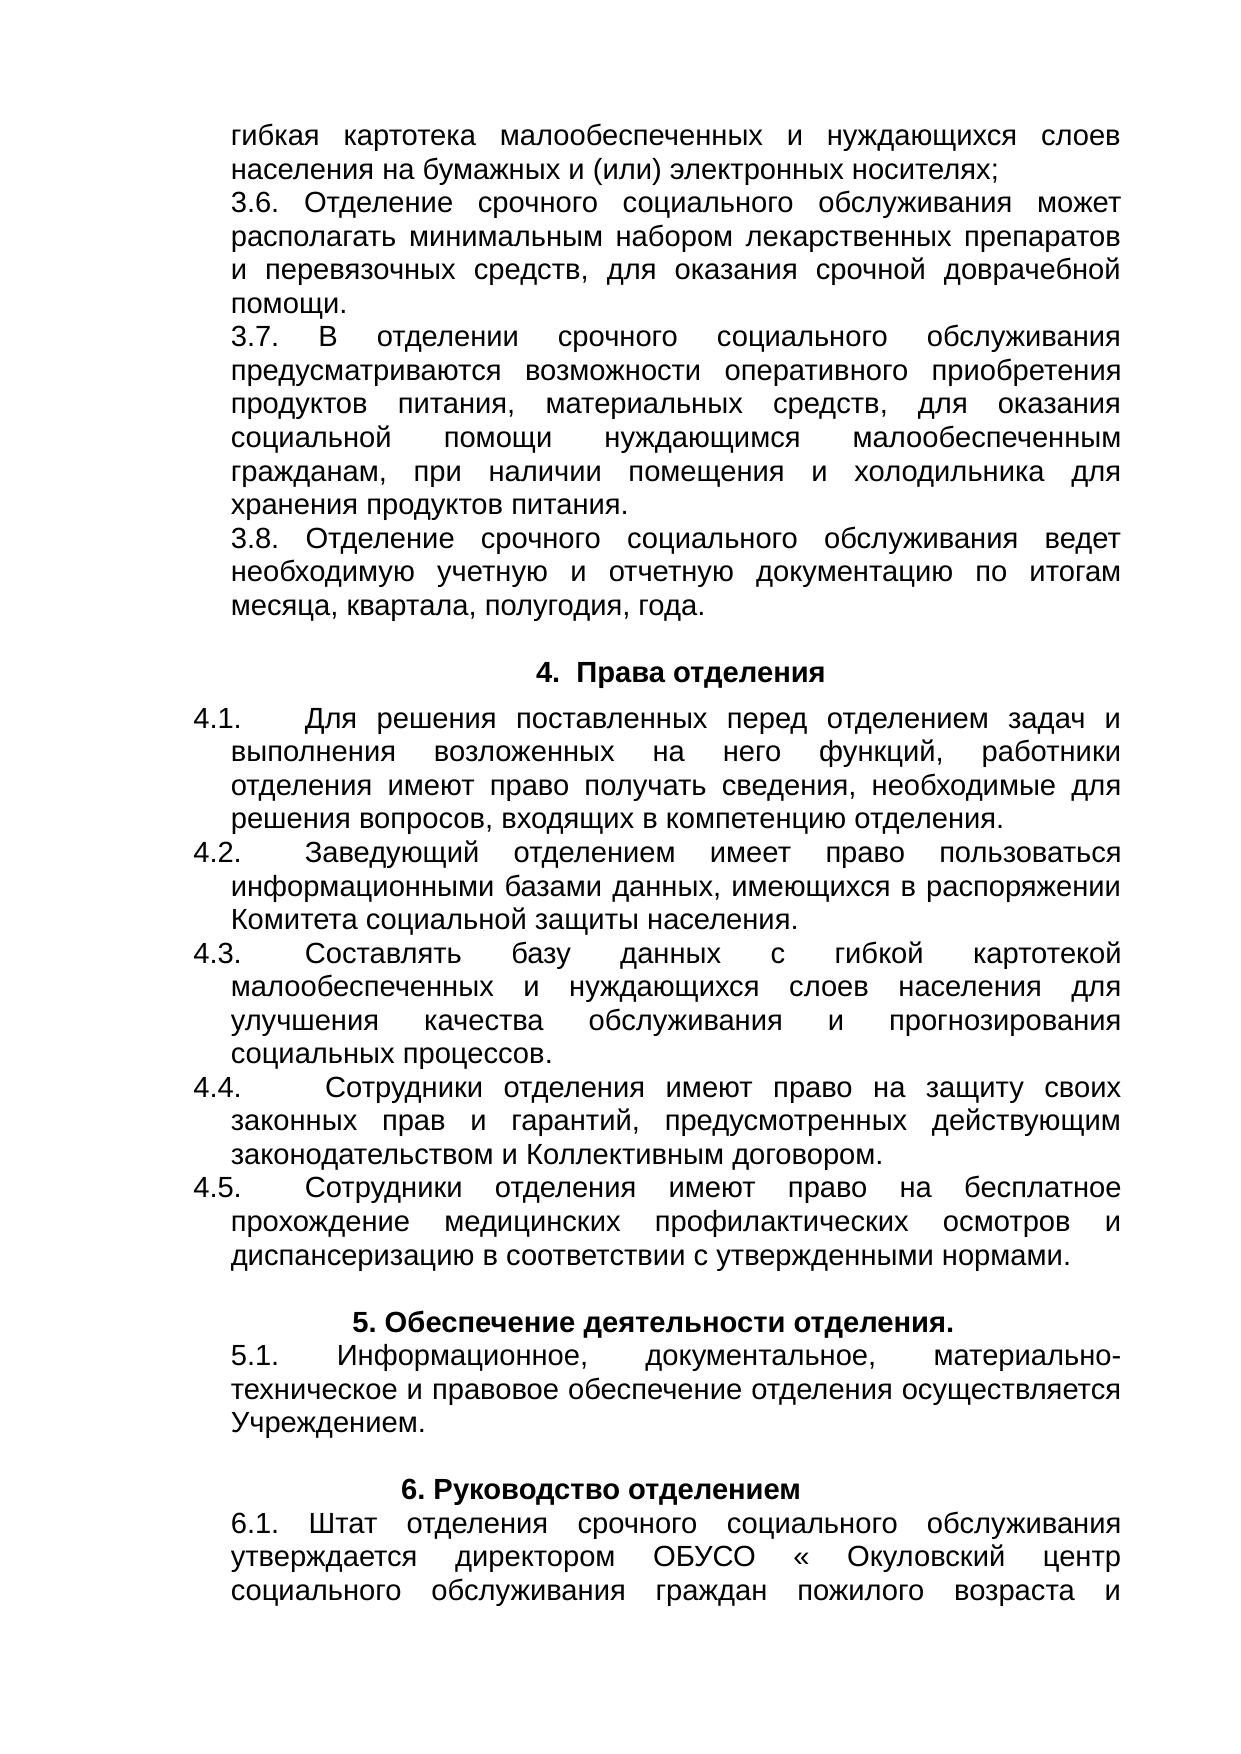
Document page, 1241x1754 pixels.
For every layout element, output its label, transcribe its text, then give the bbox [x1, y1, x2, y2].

list 3.6. Отделение срочного социального обслуживания может располагать минимальным набором лекарственных препаратов и перевязочных средств, для оказания срочной доврачебной помощи. [193, 185, 1122, 319]
list Сотрудники отделения имеют право на бесплатное прохождение медицинских профилактических осмотров и диспансеризацию в соответствии с утвержденными нормами. [193, 1170, 1122, 1271]
list 5. Обеспечение деятельности отделения. [193, 1304, 1122, 1338]
list Для решения поставленных перед отделением задач и выполнения возложенных на него функций, работники отделения имеют право получать сведения, необходимые для решения вопросов, входящих в компетенцию отделения. [193, 701, 1122, 835]
list Составлять базу данных с гибкой картотекой малообеспеченных и нуждающихся слоев населения для улучшения качества обслуживания и прогнозирования социальных процессов. [193, 936, 1122, 1070]
text 4. Права отделения [268, 655, 1122, 688]
list Заведующий отделением имеет право пользоваться информационными базами данных, имеющихся в распоряжении Комитета социальной защиты населения. [193, 835, 1122, 936]
list 3.7. В отделении срочного социального обслуживания предусматриваются возможности оперативного приобретения продуктов питания, материальных средств, для оказания социальной помощи нуждающимся малообеспеченным гражданам, при наличии помещения и холодильника для хранения продуктов питания. [193, 319, 1122, 521]
list 6.1. Штат отделения срочного социального обслуживания утверждается директором ОБУСО « Окуловский центр социального обслуживания граждан пожилого возраста и [193, 1506, 1122, 1606]
list гибкая картотека малообеспеченных и нуждающихся слоев населения на бумажных и (или) электронных носителях; [193, 118, 1122, 185]
list 5.1. Информационное, документальное, материально- техническое и правовое обеспечение отделения осуществляется Учреждением. [193, 1338, 1122, 1439]
list 6. Руководство отделением [193, 1472, 1122, 1506]
list 3.8. Отделение срочного социального обслуживания ведет необходимую учетную и отчетную документацию по итогам месяца, квартала, полугодия, года. [193, 521, 1122, 621]
list Сотрудники отделения имеют право на защиту своих законных прав и гарантий, предусмотренных действующим законодательством и Коллективным договором. [193, 1070, 1122, 1170]
